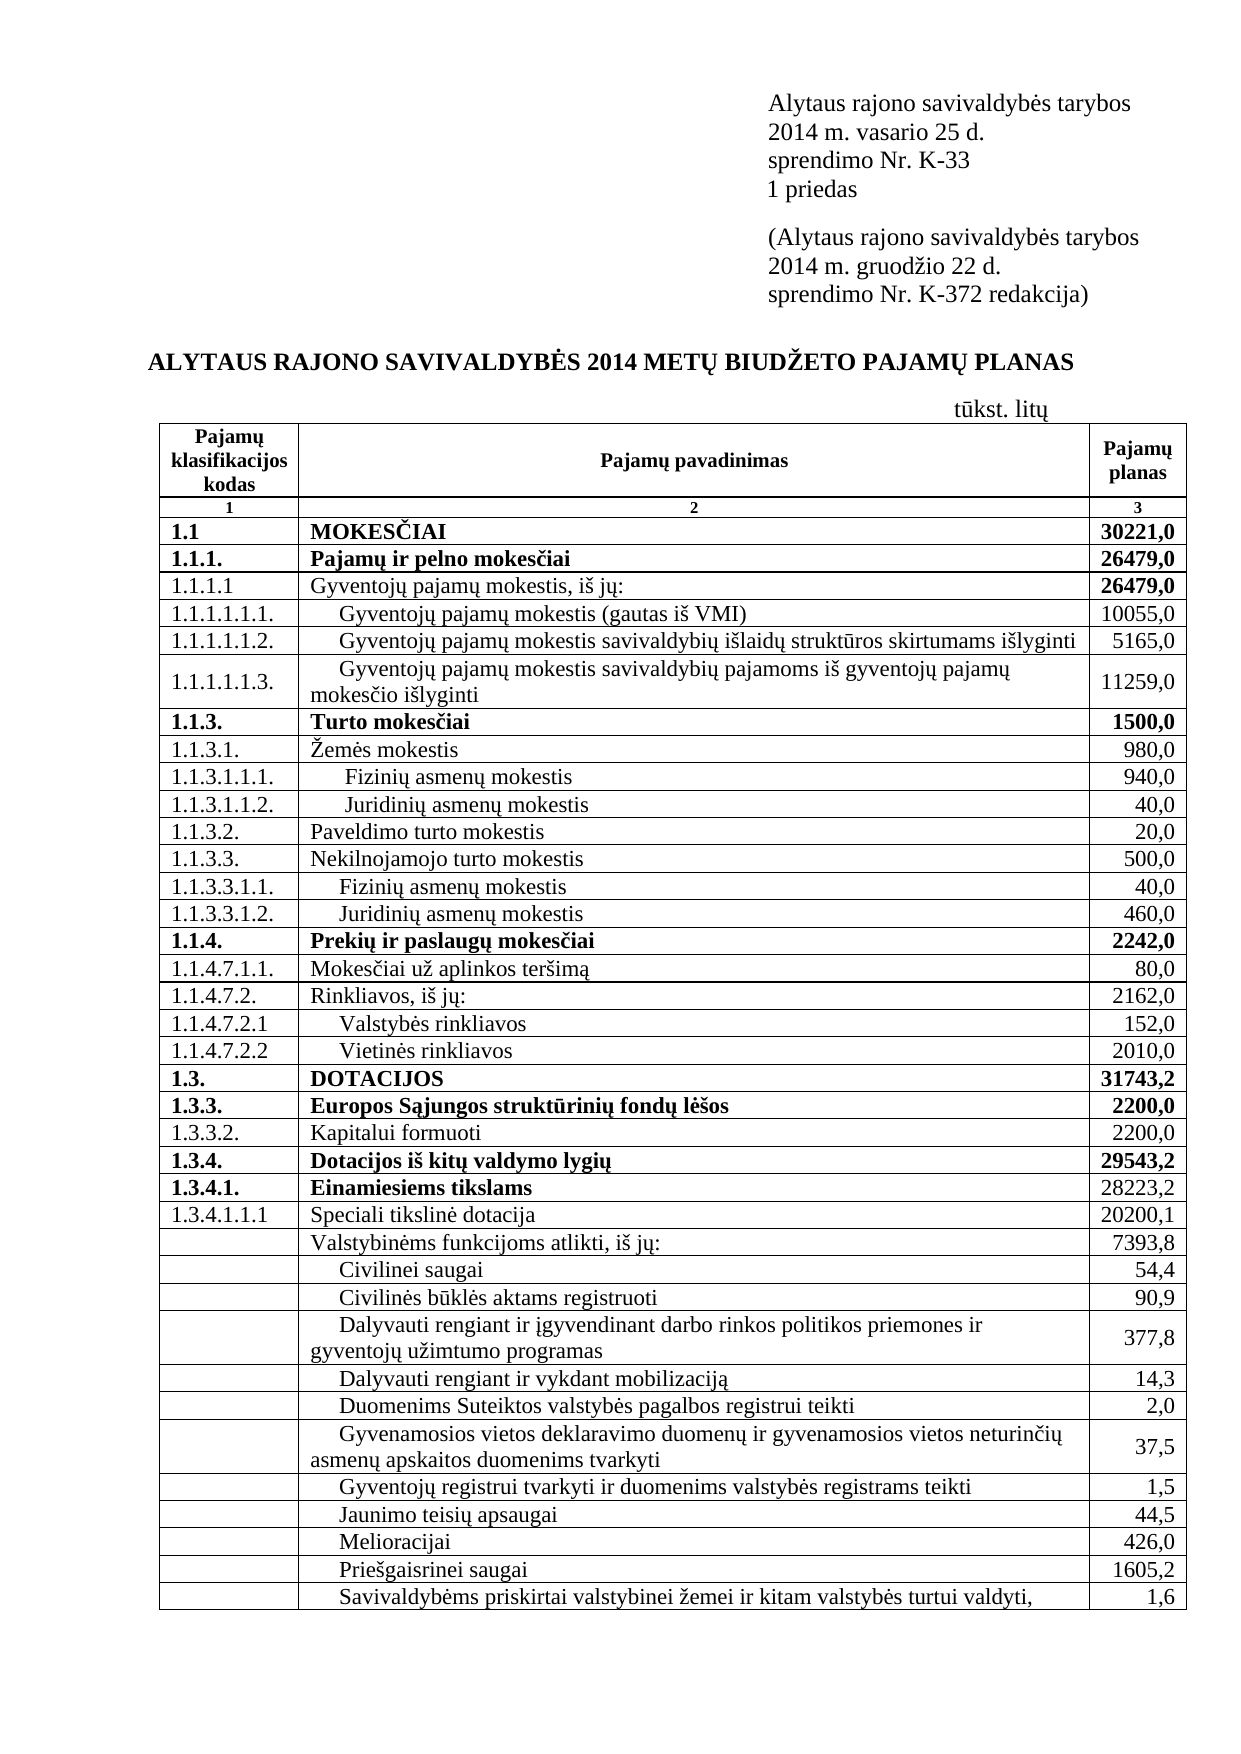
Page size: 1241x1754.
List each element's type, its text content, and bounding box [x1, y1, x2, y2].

table_cell 1.3.3. [160, 1092, 298, 1118]
table_cell 2010,0 [1090, 1037, 1186, 1063]
table_cell Juridinių asmenų mokestis [299, 791, 1089, 817]
table_cell Fizinių asmenų mokestis [299, 873, 1089, 899]
table_cell [160, 1528, 298, 1554]
table_cell 1.3.3.2. [160, 1119, 298, 1146]
table_cell Dalyvauti rengiant ir įgyvendinant darbo rinkos politikos priemones ir gyventojų užimtumo programas [299, 1311, 1089, 1364]
text Alytaus rajono savivaldybės tarybos [148, 88, 1181, 117]
table_cell Prekių ir paslaugų mokesčiai [299, 928, 1089, 954]
table_cell 1 [160, 498, 298, 517]
table_cell 1.1.1.1.1.1. [160, 600, 298, 626]
table_cell DOTACIJOS [299, 1065, 1089, 1091]
table_cell Turto mokesčiai [299, 709, 1089, 735]
table_cell Duomenims Suteiktos valstybės pagalbos registrui teikti [299, 1392, 1089, 1419]
table_cell Gyventojų pajamų mokestis savivaldybių pajamoms iš gyventojų pajamų mokesčio išlyginti [299, 655, 1089, 707]
table_cell Gyventojų registrui tvarkyti ir duomenims valstybės registrams teikti [299, 1474, 1089, 1500]
table_cell Melioracijai [299, 1528, 1089, 1554]
table_cell 80,0 [1090, 955, 1186, 981]
table_cell 11259,0 [1090, 655, 1186, 707]
table_cell 460,0 [1090, 900, 1186, 927]
table_cell 940,0 [1090, 763, 1186, 789]
table_cell Kapitalui formuoti [299, 1119, 1089, 1146]
table_cell 1.1.1.1 [160, 573, 298, 599]
table_cell [160, 1501, 298, 1527]
table_cell 1.1.3. [160, 709, 298, 735]
table_cell 1,5 [1090, 1474, 1186, 1500]
table_cell Žemės mokestis [299, 736, 1089, 762]
table_cell 1500,0 [1090, 709, 1186, 735]
table_cell Gyventojų pajamų mokestis (gautas iš VMI) [299, 600, 1089, 626]
table_cell 1.1.4.7.2. [160, 983, 298, 1009]
table_cell Europos Sąjungos struktūrinių fondų lėšos [299, 1092, 1089, 1118]
table_cell 1.1.3.3.1.2. [160, 900, 298, 927]
table_cell 2162,0 [1090, 983, 1186, 1009]
table_cell 40,0 [1090, 791, 1186, 817]
table_cell 1.1.3.1. [160, 736, 298, 762]
table_cell 37,5 [1090, 1420, 1186, 1472]
table_cell [160, 1583, 298, 1609]
table_cell [160, 1256, 298, 1283]
text sprendimo Nr. K-33 [148, 145, 1181, 174]
table_cell 1.3.4.1. [160, 1174, 298, 1201]
table_cell Rinkliavos, iš jų: [299, 983, 1089, 1009]
table_cell [160, 1392, 298, 1419]
text (Alytaus rajono savivaldybės tarybos [148, 222, 1181, 251]
table_cell [160, 1420, 298, 1472]
table_cell 30221,0 [1090, 518, 1186, 544]
table_cell 29543,2 [1090, 1147, 1186, 1173]
table_cell 980,0 [1090, 736, 1186, 762]
table_cell Speciali tikslinė dotacija [299, 1202, 1089, 1228]
table_cell 1.1.3.3.1.1. [160, 873, 298, 899]
table_cell 2200,0 [1090, 1119, 1186, 1146]
table_cell 1.1.4.7.1.1. [160, 955, 298, 981]
table_cell Paveldimo turto mokestis [299, 818, 1089, 844]
table_cell 1.1.3.2. [160, 818, 298, 844]
table_cell Gyventojų pajamų mokestis, iš jų: [299, 573, 1089, 599]
table_cell [160, 1556, 298, 1582]
table_cell 20200,1 [1090, 1202, 1186, 1228]
table_cell Dotacijos iš kitų valdymo lygių [299, 1147, 1089, 1173]
table_cell Pajamų ir pelno mokesčiai [299, 545, 1089, 571]
table_cell 1.1 [160, 518, 298, 544]
table_cell Valstybės rinkliavos [299, 1010, 1089, 1036]
table_cell 377,8 [1090, 1311, 1186, 1364]
text 2014 m. gruodžio 22 d. [148, 251, 1181, 279]
table_cell 500,0 [1090, 845, 1186, 872]
table_cell 14,3 [1090, 1365, 1186, 1391]
table_cell 1.1.4.7.2.1 [160, 1010, 298, 1036]
table_cell Einamiesiems tikslams [299, 1174, 1089, 1201]
text tūkst. litų [148, 394, 1181, 423]
table_cell 26479,0 [1090, 545, 1186, 571]
table_cell 44,5 [1090, 1501, 1186, 1527]
table_cell 90,9 [1090, 1284, 1186, 1310]
table_cell 1.3. [160, 1065, 298, 1091]
table_cell 31743,2 [1090, 1065, 1186, 1091]
table_cell 28223,2 [1090, 1174, 1186, 1201]
table_cell 1.1.4. [160, 928, 298, 954]
table_cell Juridinių asmenų mokestis [299, 900, 1089, 927]
table_cell MOKESČIAI [299, 518, 1089, 544]
text 1 priedas [766, 174, 1181, 203]
table_cell [160, 1365, 298, 1391]
table_cell 54,4 [1090, 1256, 1186, 1283]
table_cell Fizinių asmenų mokestis [299, 763, 1089, 789]
table_cell Gyventojų pajamų mokestis savivaldybių išlaidų struktūros skirtumams išlyginti [299, 627, 1089, 654]
table_cell 2 [299, 498, 1089, 517]
table_cell 20,0 [1090, 818, 1186, 844]
table_cell Civilinės būklės aktams registruoti [299, 1284, 1089, 1310]
table_cell Civilinei saugai [299, 1256, 1089, 1283]
table_header Pajamų planas [1090, 424, 1186, 496]
table_cell Priešgaisrinei saugai [299, 1556, 1089, 1582]
table_cell 1.3.4.1.1.1 [160, 1202, 298, 1228]
table_cell 1.3.4. [160, 1147, 298, 1173]
table_cell [160, 1284, 298, 1310]
table_cell 10055,0 [1090, 600, 1186, 626]
table_cell 1.1.3.1.1.1. [160, 763, 298, 789]
table_cell 1.1.1. [160, 545, 298, 571]
table_cell 5165,0 [1090, 627, 1186, 654]
table_cell 1605,2 [1090, 1556, 1186, 1582]
text 2014 m. vasario 25 d. [148, 117, 1181, 145]
table_cell 3 [1090, 498, 1186, 517]
table_cell 152,0 [1090, 1010, 1186, 1036]
table_cell 426,0 [1090, 1528, 1186, 1554]
text sprendimo Nr. K-372 redakcija) [148, 279, 1181, 308]
table_cell 7393,8 [1090, 1229, 1186, 1255]
table_cell Vietinės rinkliavos [299, 1037, 1089, 1063]
table_header Pajamų pavadinimas [299, 424, 1089, 496]
table_cell 2,0 [1090, 1392, 1186, 1419]
text ALYTAUS RAJONO SAVIVALDYBĖS 2014 METŲ BIUDŽETO PAJAMŲ PLANAS [148, 347, 1181, 375]
table_cell [160, 1229, 298, 1255]
table_cell Gyvenamosios vietos deklaravimo duomenų ir gyvenamosios vietos neturinčių asmenų apskaitos duomenims tvarkyti [299, 1420, 1089, 1472]
table_cell 40,0 [1090, 873, 1186, 899]
table_cell Jaunimo teisių apsaugai [299, 1501, 1089, 1527]
table_cell Nekilnojamojo turto mokestis [299, 845, 1089, 872]
table_cell 1.1.3.3. [160, 845, 298, 872]
table_cell 1.1.1.1.1.2. [160, 627, 298, 654]
table_header Pajamų klasifikacijos kodas [160, 424, 298, 496]
table_cell 1.1.4.7.2.2 [160, 1037, 298, 1063]
table_cell 2200,0 [1090, 1092, 1186, 1118]
table_cell 1.1.3.1.1.2. [160, 791, 298, 817]
table_cell 2242,0 [1090, 928, 1186, 954]
table_cell Mokesčiai už aplinkos teršimą [299, 955, 1089, 981]
table_cell 26479,0 [1090, 573, 1186, 599]
table_cell Dalyvauti rengiant ir vykdant mobilizaciją [299, 1365, 1089, 1391]
table_cell [160, 1474, 298, 1500]
table_cell 1.1.1.1.1.3. [160, 655, 298, 707]
table_cell [160, 1311, 298, 1364]
table_cell Valstybinėms funkcijoms atlikti, iš jų: [299, 1229, 1089, 1255]
table_cell 1,6 [1090, 1583, 1186, 1609]
table_cell Savivaldybėms priskirtai valstybinei žemei ir kitam valstybės turtui valdyti, [299, 1583, 1089, 1609]
